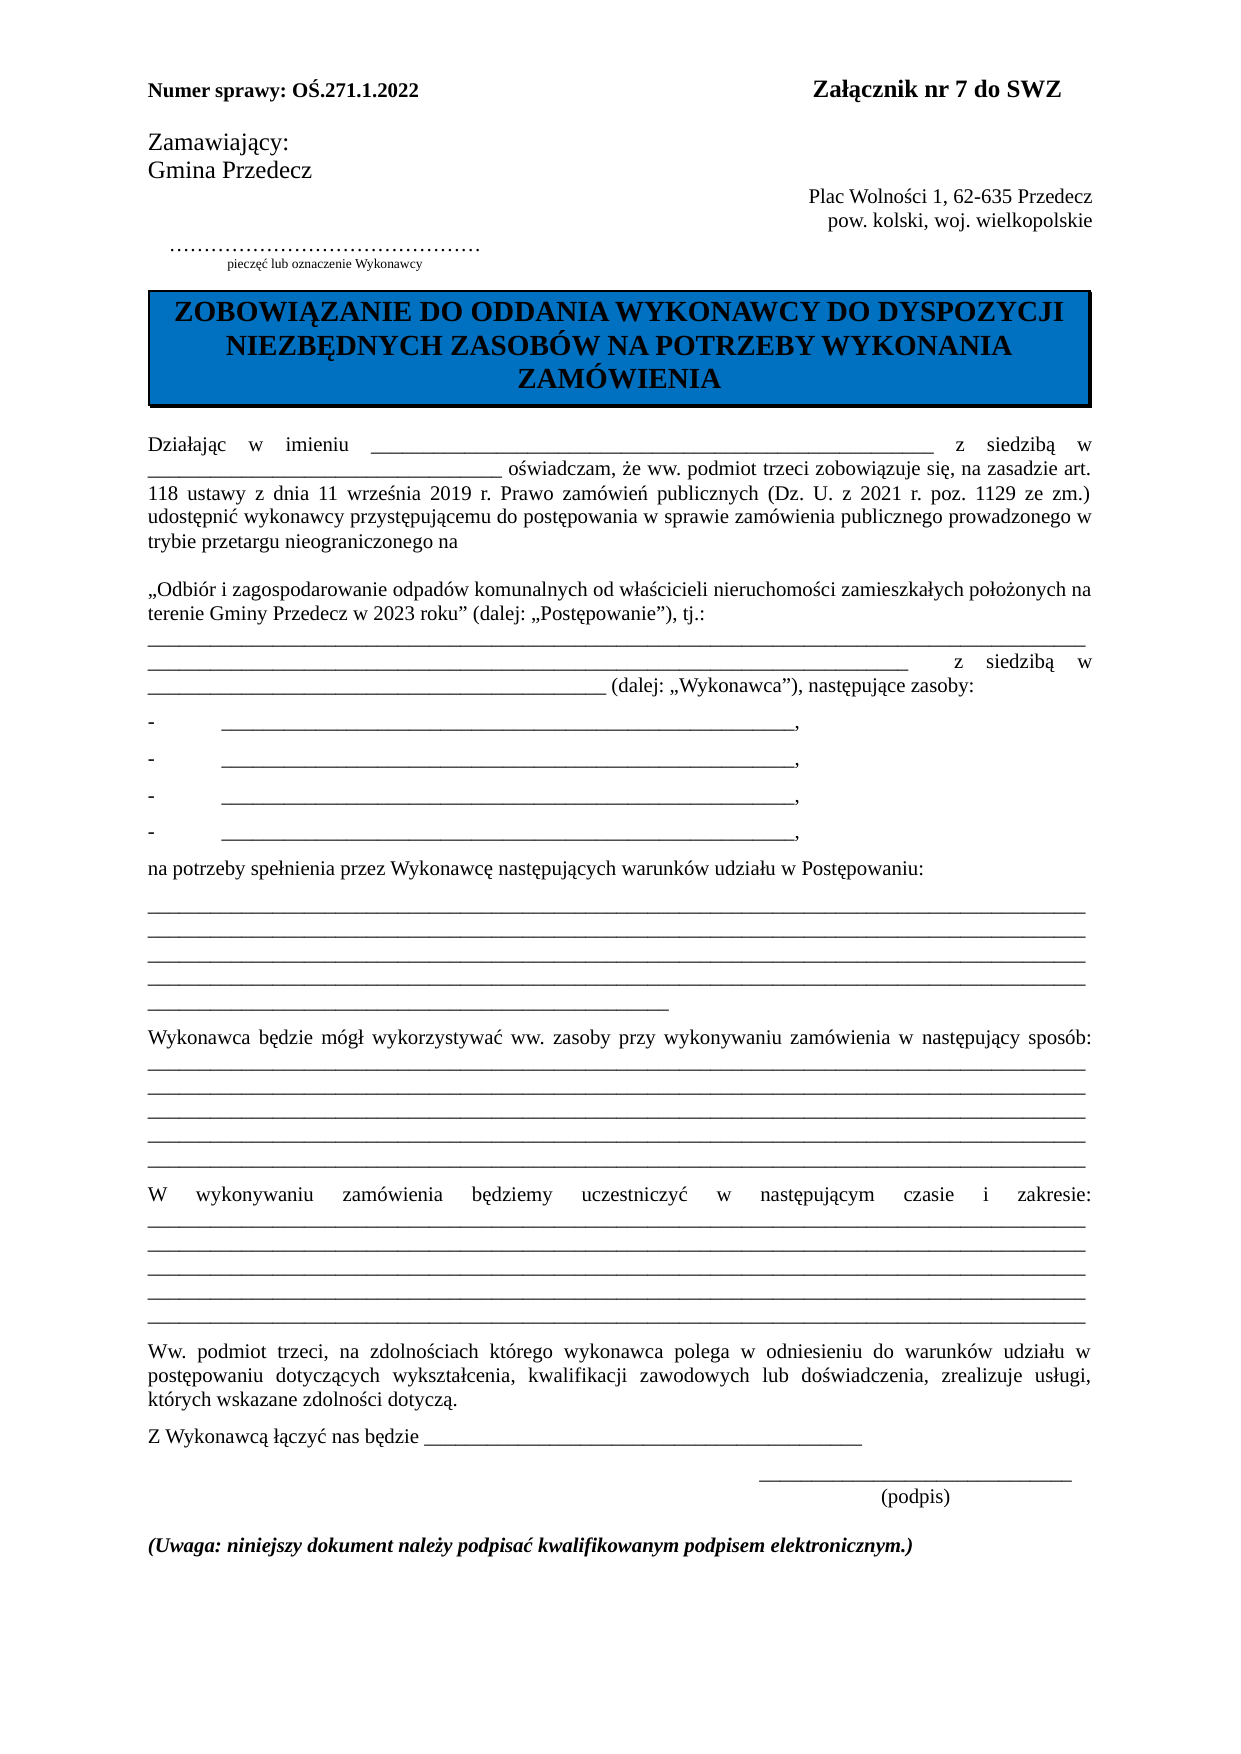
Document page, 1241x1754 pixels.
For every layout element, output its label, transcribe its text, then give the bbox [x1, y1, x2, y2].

text ZOBOWIĄZANIE DO ODDANIA WYKONAWCY DO DYSPOZYCJI NIEZBĘDNYCH ZASOBÓW NA POTRZEBY WYKONANIA ZAMÓWIENIA [150, 292, 1088, 391]
text pow. kolski, woj. wielkopolskie [148, 208, 1092, 232]
text Numer sprawy: OŚ.271.1.2022 Załącznik nr 7 do SWZ [148, 74, 1092, 102]
text - _______________________________________________________, [148, 746, 1092, 770]
text Ww. podmiot trzeci, na zdolnościach którego wykonawca polega w odniesieniu do warunków udziału w postępowaniu dotyczących wykształcenia, kwalifikacji zawodowych lub doświadczenia, zrealizuje usługi, których wskazane zdolności dotyczą. [148, 1339, 1092, 1411]
text „Odbiór i zagospodarowanie odpadów komunalnych od właścicieli nieruchomości zamieszkałych położonych na terenie Gminy Przedecz w 2023 roku” (dalej: „Postępowanie”), tj.: [148, 577, 1092, 625]
text Zamawiający: [148, 127, 1092, 155]
text pieczęć lub oznaczenie Wykonawcy [148, 256, 502, 280]
text __________________________________________________________________________________________________________________________________________________________________________________________________________________________________________________________________________________________________________________________________________________________________________________________________________________________ [148, 892, 1092, 1013]
text - _______________________________________________________, [148, 783, 1092, 807]
text ……………………………………… [148, 232, 502, 256]
text Wykonawca będzie mógł wykorzystywać ww. zasoby przy wykonywaniu zamówienia w następujący sposób: __________________________________________________________________________________________________________________________________________________________________________________________________________________________________________________________________________________________________________________________________________________________________________________________________________________________________________________________________ [148, 1025, 1092, 1169]
text W wykonywaniu zamówienia będziemy uczestniczyć w następującym czasie i zakresie: __________________________________________________________________________________________________________________________________________________________________________________________________________________________________________________________________________________________________________________________________________________________________________________________________________________________________________________________________ [148, 1182, 1092, 1326]
text - _______________________________________________________, [148, 819, 1092, 843]
text Działając w imieniu ______________________________________________________ z siedzibą w __________________________________ oświadczam, że ww. podmiot trzeci zobowiązuje się, na zasadzie art. 118 ustawy z dnia 11 września 2019 r. Prawo zamówień publicznych (Dz. U. z 2021 r. poz. 1129 ze zm.) udostępnić wykonawcy przystępującemu do postępowania w sprawie zamówienia publicznego prowadzonego w trybie przetargu nieograniczonego na [148, 432, 1092, 553]
text Plac Wolności 1, 62-635 Przedecz [148, 184, 1092, 208]
text (Uwaga: niniejszy dokument należy podpisać kwalifikowanym podpisem elektronicznym.) [148, 1533, 1092, 1557]
text ______________________________ (podpis) [738, 1460, 1092, 1508]
text ___________________________________________________________________________________________________________________________________________________________________ z siedzibą w ____________________________________________ (dalej: „Wykonawca”), następujące zasoby: [148, 625, 1092, 697]
text - _______________________________________________________, [148, 709, 1092, 733]
text Gmina Przedecz [148, 155, 1092, 184]
text na potrzeby spełnienia przez Wykonawcę następujących warunków udziału w Postępowaniu: [148, 856, 1092, 880]
text Z Wykonawcą łączyć nas będzie __________________________________________ [148, 1423, 1092, 1448]
